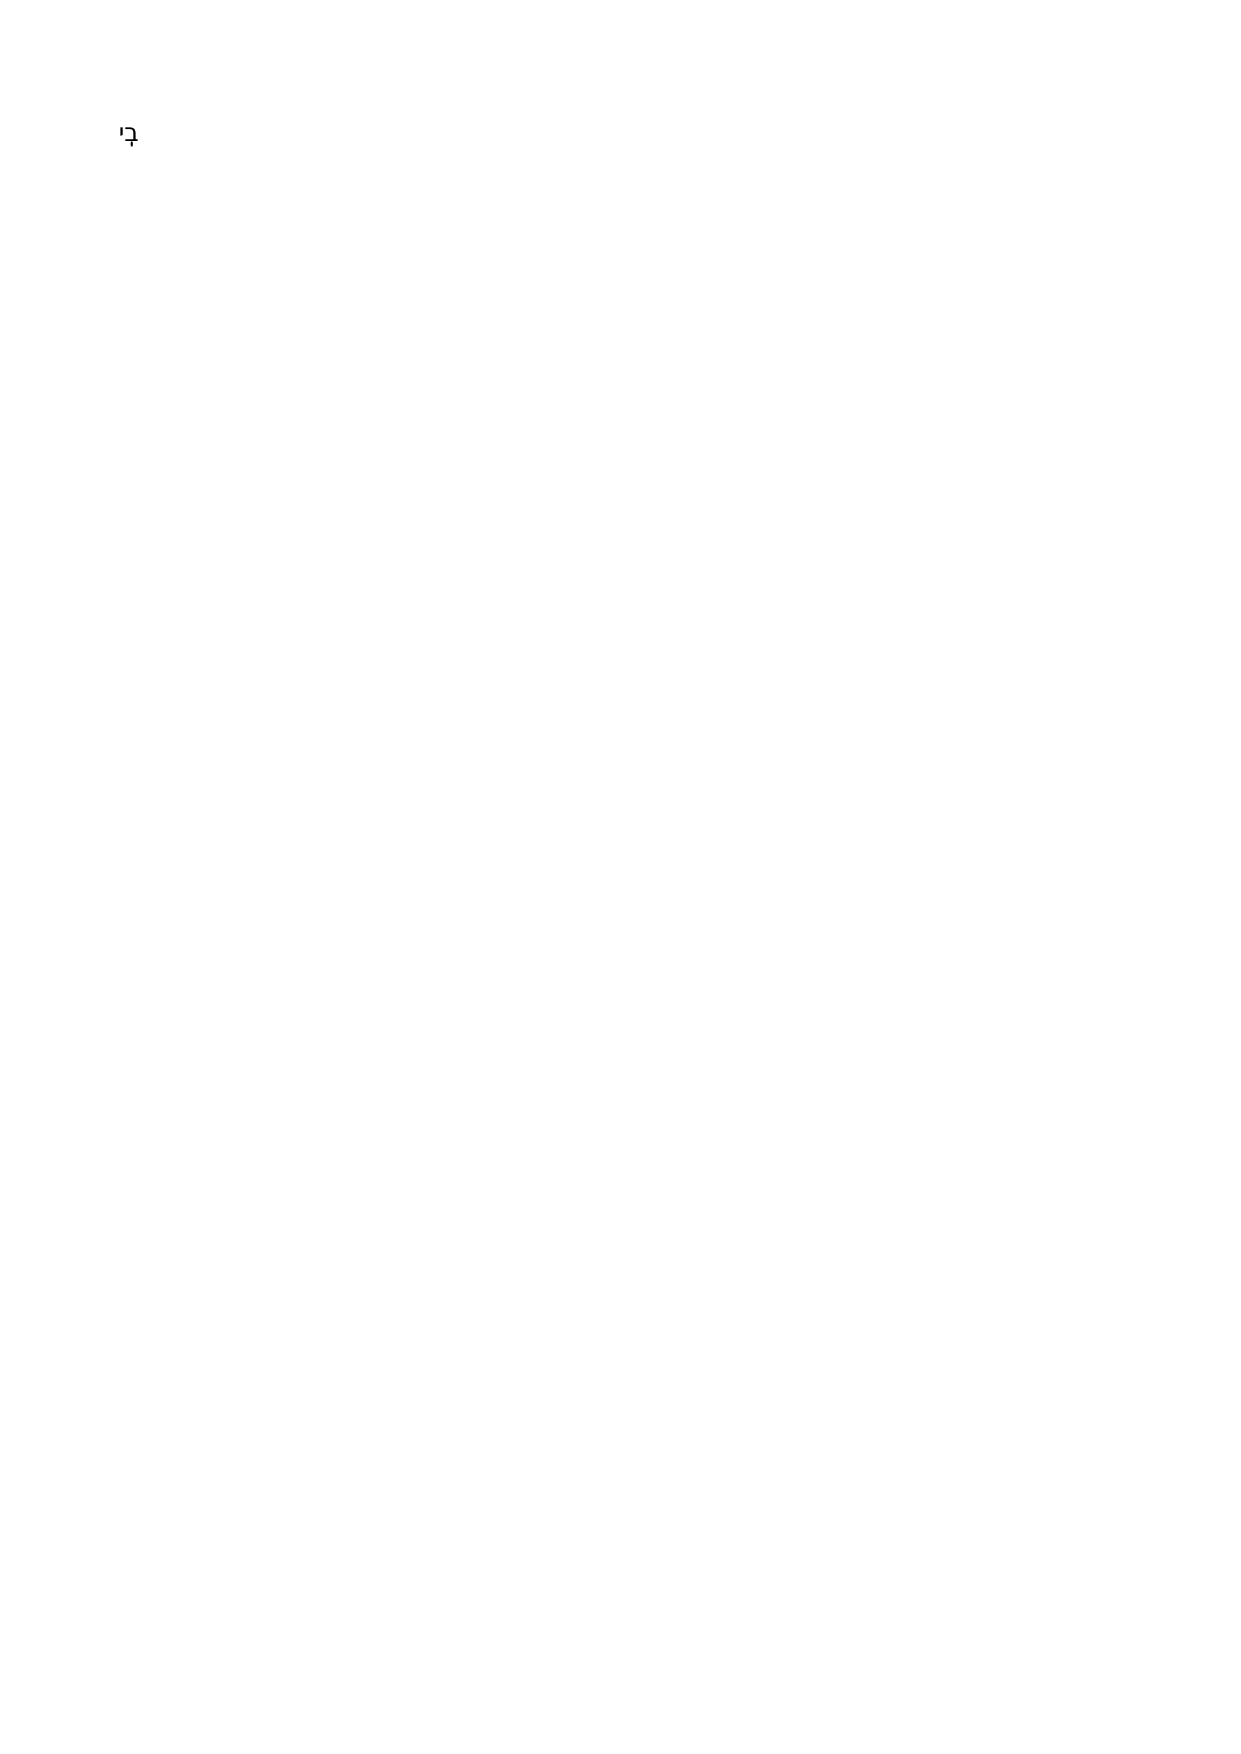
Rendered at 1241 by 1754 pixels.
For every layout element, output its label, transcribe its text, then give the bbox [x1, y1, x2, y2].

text בִֽי [118, 118, 1122, 147]
